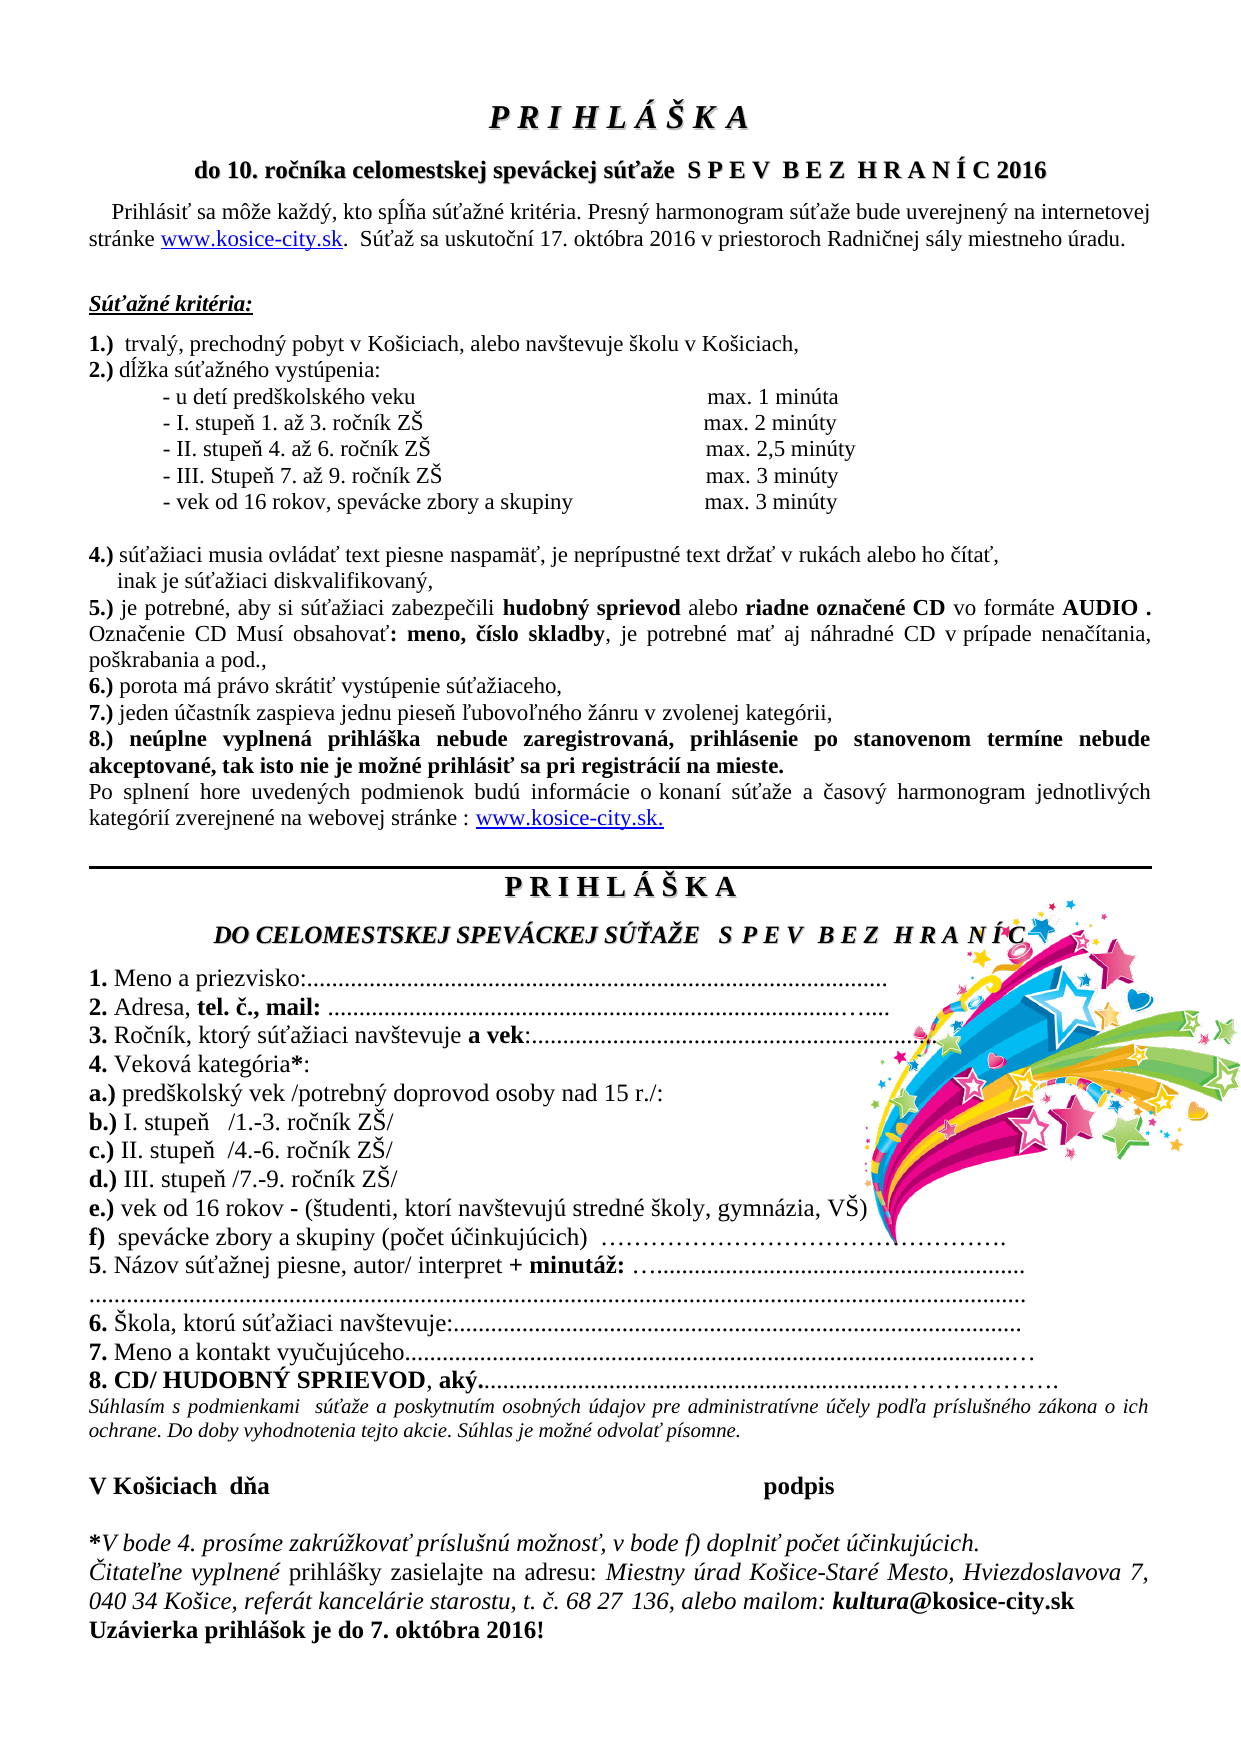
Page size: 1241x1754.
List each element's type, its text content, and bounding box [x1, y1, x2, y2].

text 4. Veková kategória*: [88, 1049, 804, 1078]
text 8. CD/ HUDOBNÝ SPRIEVOD, aký....................................................................………………. [88, 1365, 1152, 1394]
text *V bode 4. prosíme zakrúžkovať príslušnú možnosť, v bode f) doplniť počet účinkujúcich. [88, 1528, 1152, 1557]
text - vek od 16 rokov, spevácke zbory a skupiny max. 3 minúty [88, 488, 1152, 514]
text 4.) súťažiaci musia ovládať text piesne naspamäť, je neprípustné text držať v rukách alebo ho čítať, [88, 541, 1152, 567]
text inak je súťažiaci diskvalifikovaný, [88, 567, 1152, 593]
text DO CELOMESTSKEJ SPEVÁCKEJ SÚŤAŽE S P E V B E Z H R A N Í C [88, 920, 804, 948]
text 8.) neúplne vyplnená prihláška nebude zaregistrovaná, prihlásenie po stanovenom termíne nebude akceptované, tak isto nie je možné prihlásiť sa pri registrácií na mieste. [88, 725, 1152, 778]
text 7.) jeden účastník zaspieva jednu pieseň ľubovoľného žánru v zvolenej kategórii, [88, 699, 1152, 725]
text 5.) je potrebné, aby si súťažiaci zabezpečili hudobný sprievod alebo riadne označené CD vo formáte AUDIO . Označenie CD Musí obsahovať: meno, číslo skladby, je potrebné mať aj náhradné CD v prípade nenačítania, poškrabania a pod., [88, 593, 1152, 673]
text 6. Škola, ktorú súťažiaci navštevuje:........................................................................................... [88, 1308, 1152, 1337]
text f) spevácke zbory a skupiny (počet účinkujúcich) …………………………………………. [88, 1222, 1152, 1250]
text 6.) porota má právo skrátiť vystúpenie súťažiaceho, [88, 673, 1152, 699]
text 7. Meno a kontakt vyučujúceho.................................................................................................… [88, 1337, 1152, 1365]
text 5. Názov súťažnej piesne, autor/ interpret + minutáž: …........................................................... [88, 1250, 1152, 1279]
text Po splnení hore uvedených podmienok budú informácie o konaní súťaže a časový harmonogram jednotlivých kategórií zverejnené na webovej stránke : www.kosice-city.sk. [88, 778, 1152, 831]
picture [804, 900, 1240, 1246]
text b.) I. stupeň /1.-3. ročník ZŠ/ [88, 1107, 804, 1135]
text - II. stupeň 4. až 6. ročník ZŠ max. 2,5 minúty [88, 435, 1152, 462]
text Prihlásiť sa môže každý, kto spĺňa súťažné kritéria. Presný harmonogram súťaže bude uverejnený na internetovej stránke www.kosice-city.sk. Súťaž sa uskutoční 17. októbra 2016 v priestoroch Radničnej sály miestneho úradu. [88, 198, 1152, 251]
text 1.) trvalý, prechodný pobyt v Košiciach, alebo navštevuje školu v Košiciach, [88, 330, 1152, 356]
text do 10. ročníka celomestskej speváckej súťaže S P E V B E Z H R A N Í C 2016 [88, 155, 1152, 184]
text P R I H L Á Š K A [88, 869, 1152, 903]
text c.) II. stupeň /4.-6. ročník ZŠ/ [88, 1135, 804, 1164]
text 1. Meno a priezvisko:............................................................................................. [88, 963, 804, 992]
text Čitateľne vyplnené prihlášky zasielajte na adresu: Miestny úrad Košice-Staré Mesto, Hviezdoslavova 7, 040 34 Košice, referát kancelárie starostu, t. č. 68 27 136, alebo mailom: kultura@kosice-city.sk [88, 1557, 1152, 1615]
text Súhlasím s podmienkami súťaže a poskytnutím osobných údajov pre administratívne účely podľa príslušného zákona o ich ochrane. Do doby vyhodnotenia tejto akcie. Súhlas je možné odvolať písomne. [88, 1394, 1152, 1442]
text - u detí predškolského veku max. 1 minúta [88, 383, 1152, 409]
text P R I H L Á Š K A [88, 98, 1152, 136]
text V Košiciach dňa podpis [88, 1471, 1152, 1500]
text d.) III. stupeň /7.-9. ročník ZŠ/ [88, 1164, 804, 1193]
text - III. Stupeň 7. až 9. ročník ZŠ max. 3 minúty [88, 462, 1152, 488]
text a.) predškolský vek /potrebný doprovod osoby nad 15 r./: [88, 1078, 804, 1107]
text ...................................................................................................................................................... [88, 1279, 1152, 1308]
text 3. Ročník, ktorý súťažiaci navštevuje a vek:................................................................. [88, 1020, 804, 1049]
text Uzávierka prihlášok je do 7. októbra 2016! [88, 1615, 1152, 1643]
text e.) vek od 16 rokov - (študenti, ktorí navštevujú stredné školy, gymnázia, VŠ) [88, 1193, 804, 1222]
text Súťažné kritéria: [88, 291, 1152, 317]
text - I. stupeň 1. až 3. ročník ZŠ max. 2 minúty [88, 409, 1152, 435]
text 2. Adresa, tel. č., mail: ..................................................................................….... [88, 992, 804, 1020]
text 2.) dĺžka súťažného vystúpenia: [88, 356, 1152, 383]
